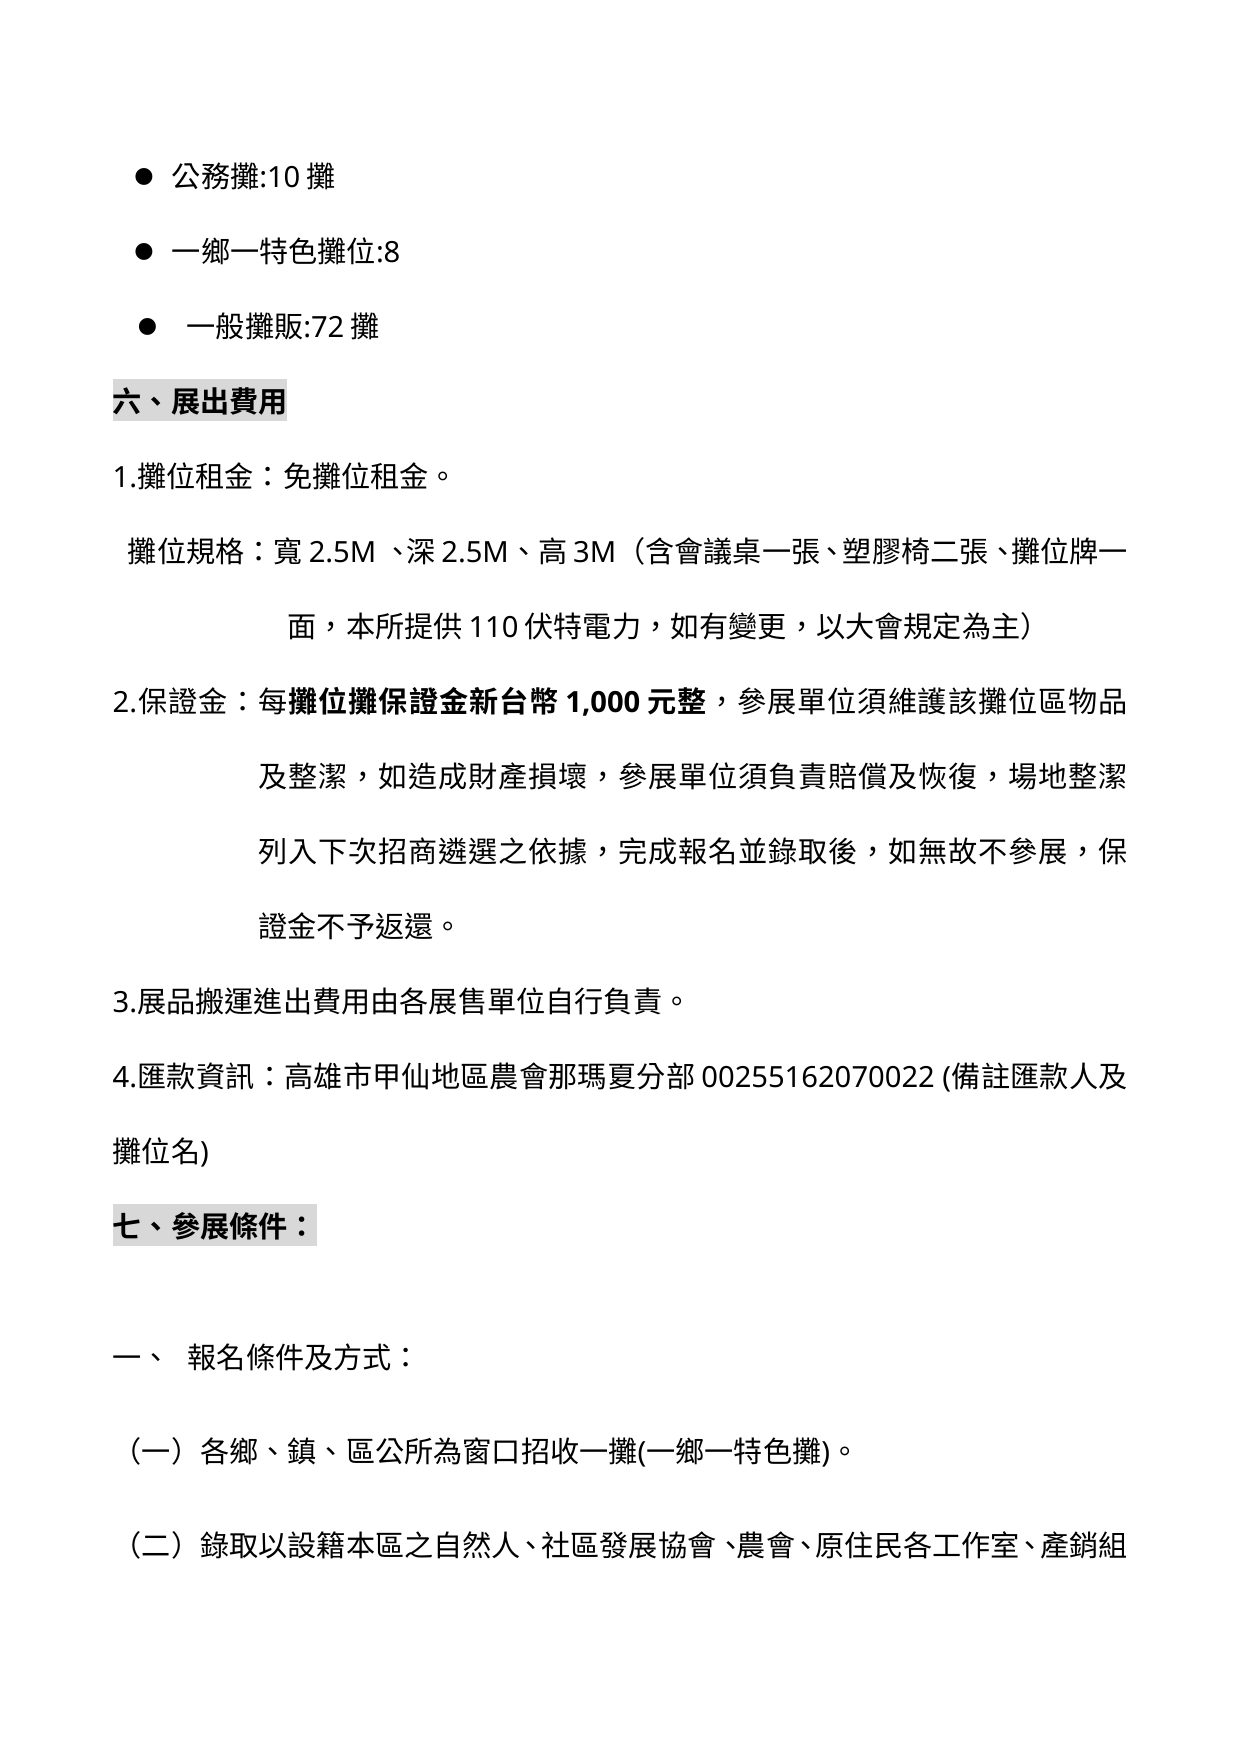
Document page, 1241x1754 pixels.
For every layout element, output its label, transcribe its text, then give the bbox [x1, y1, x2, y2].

text 3.展品搬運進出費用由各展售單位自行負責。 [112, 962, 1128, 1037]
text 2.保證金：每攤位攤保證金新台幣1,000元整，參展單位須維護該攤位區物品及整潔，如造成財產損壞，參展單位須負責賠償及恢復，場地整潔列入下次招商遴選之依據，完成報名並錄取後，如無故不參展，保證金不予返還。 [112, 662, 1128, 962]
text （一）各鄉、鎮、區公所為窗口招收一攤(一鄉一特色攤)。 [112, 1412, 1128, 1487]
text 攤位規格：寬2.5M 、深2.5M、 高3M（含會議桌一張、塑膠椅二張、攤位牌一面，本所提供110伏特電力，如有變更，以大會規定為主） [112, 512, 1128, 662]
text 4.匯款資訊：高雄市甲仙地區農會那瑪夏分部00255162070022 (備註匯款人及攤位名) [112, 1037, 1128, 1187]
text 七、參展條件： [112, 1187, 1128, 1262]
list 報名條件及方式： [112, 1318, 1128, 1393]
list 一鄉一特色攤位:8 [133, 212, 1128, 287]
list 公務攤:10攤 [133, 137, 1128, 212]
text （二）錄取以設籍本區之自然人、社區發展協會、農會、原住民各工作室、產銷組 [112, 1506, 1128, 1581]
list 一般攤販:72攤 [136, 287, 1128, 362]
text 1.攤位租金：免攤位租金。 [112, 437, 1128, 512]
text 六、展出費用 [112, 362, 1128, 437]
